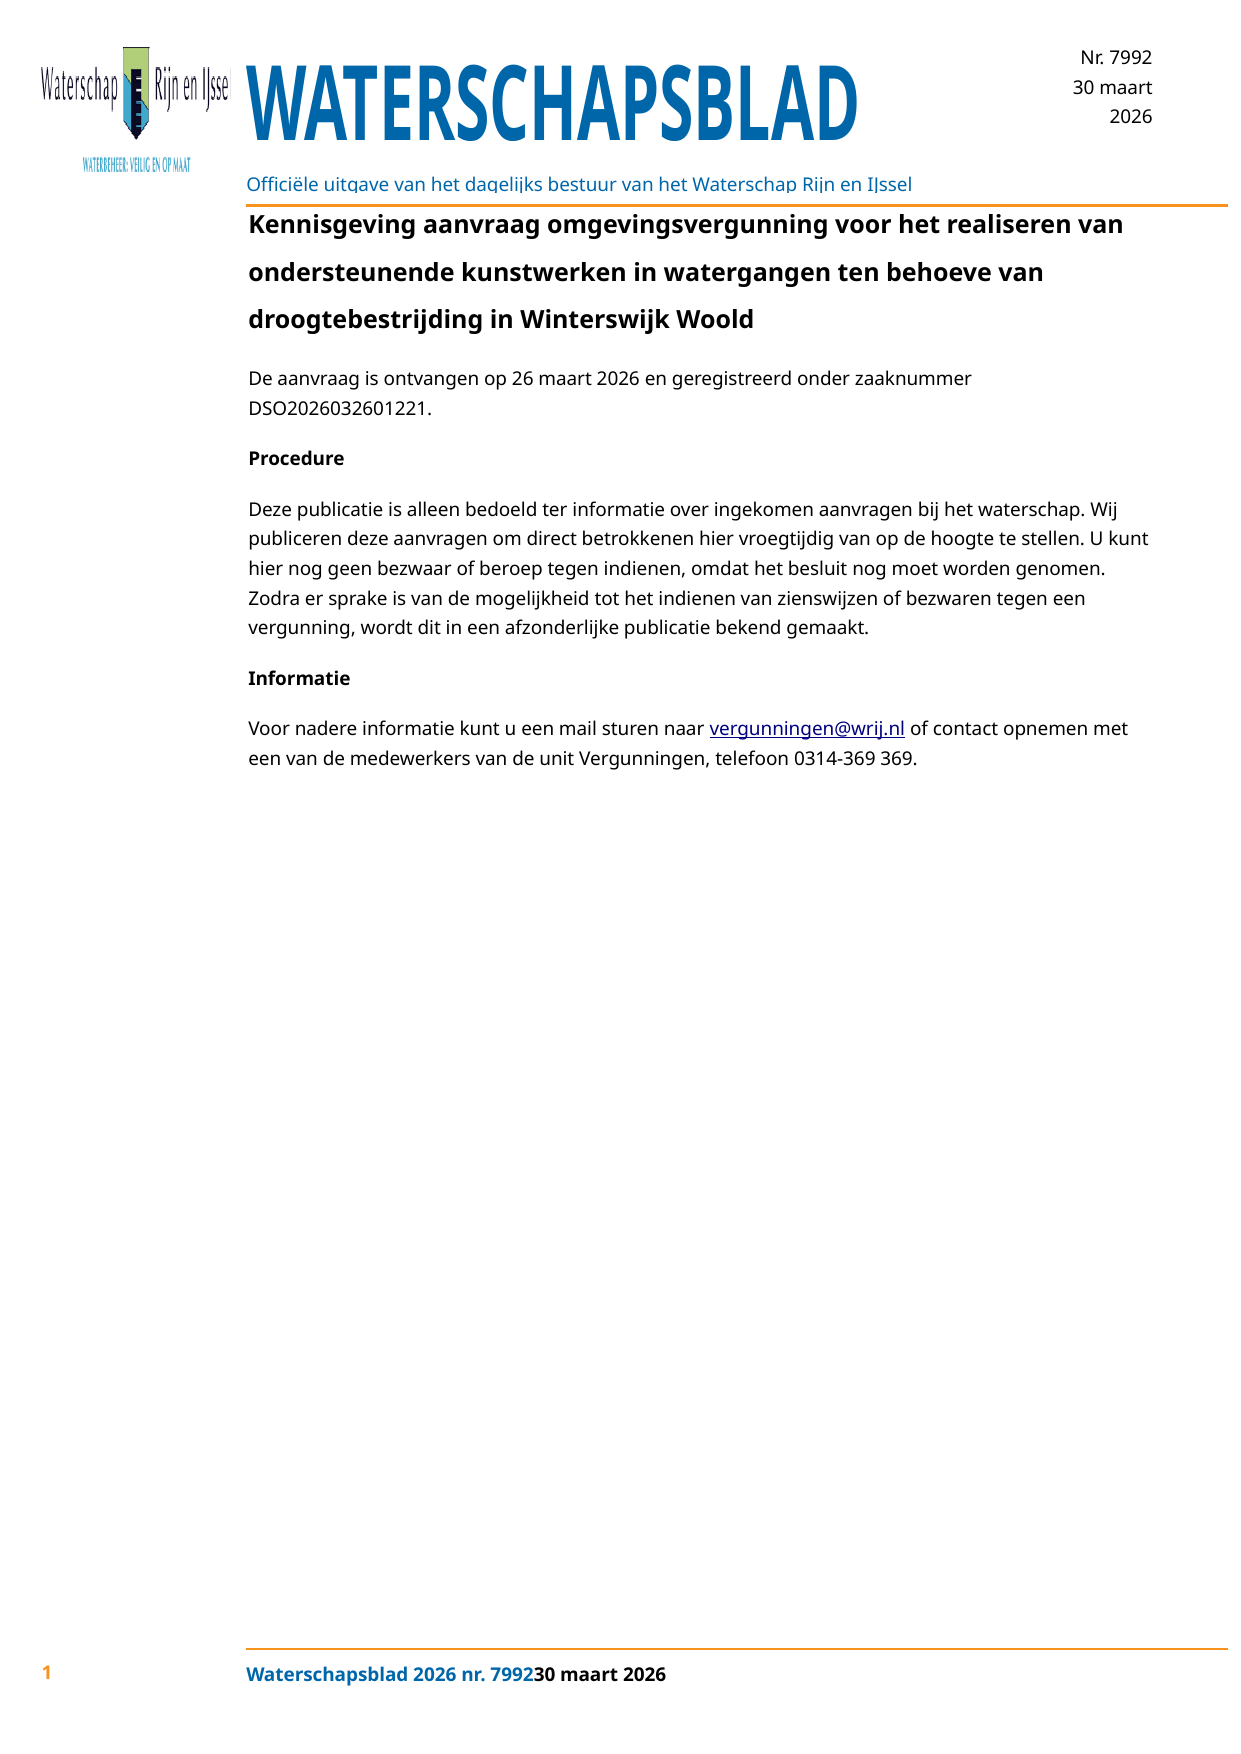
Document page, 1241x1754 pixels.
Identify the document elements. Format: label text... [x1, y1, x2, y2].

text Voor nadere informatie kunt u een mail sturen naar vergunningen@wrij.nl of contact opnemen met een van de medewerkers van de unit Vergunningen, telefoon 0314-369 369. [248, 715, 1152, 770]
text De aanvraag is ontvangen op 26 maart 2026 en geregistreerd onder zaaknummer DSO2026032601221. [248, 366, 1152, 421]
text Kennisgeving aanvraag omgevingsvergunning voor het realiseren van ondersteunende kunstwerken in watergangen ten behoeve van droogtebestrijding in Winterswijk Woold [248, 207, 1152, 336]
picture [41, 47, 231, 172]
text Informatie [248, 665, 1152, 690]
text Procedure [248, 446, 1152, 471]
text Deze publicatie is alleen bedoeld ter informatie over ingekomen aanvragen bij het waterschap. Wij publiceren deze aanvragen om direct betrokkenen hier vroegtijdig van op de hoogte te stellen. U kunt hier nog geen bezwaar of beroep tegen indienen, omdat het besluit nog moet worden genomen. Zodra er sprake is van de mogelijkheid tot het indienen van zienswijzen of bezwaren tegen een vergunning, wordt dit in een afzonderlijke publicatie bekend gemaakt. [248, 496, 1152, 640]
